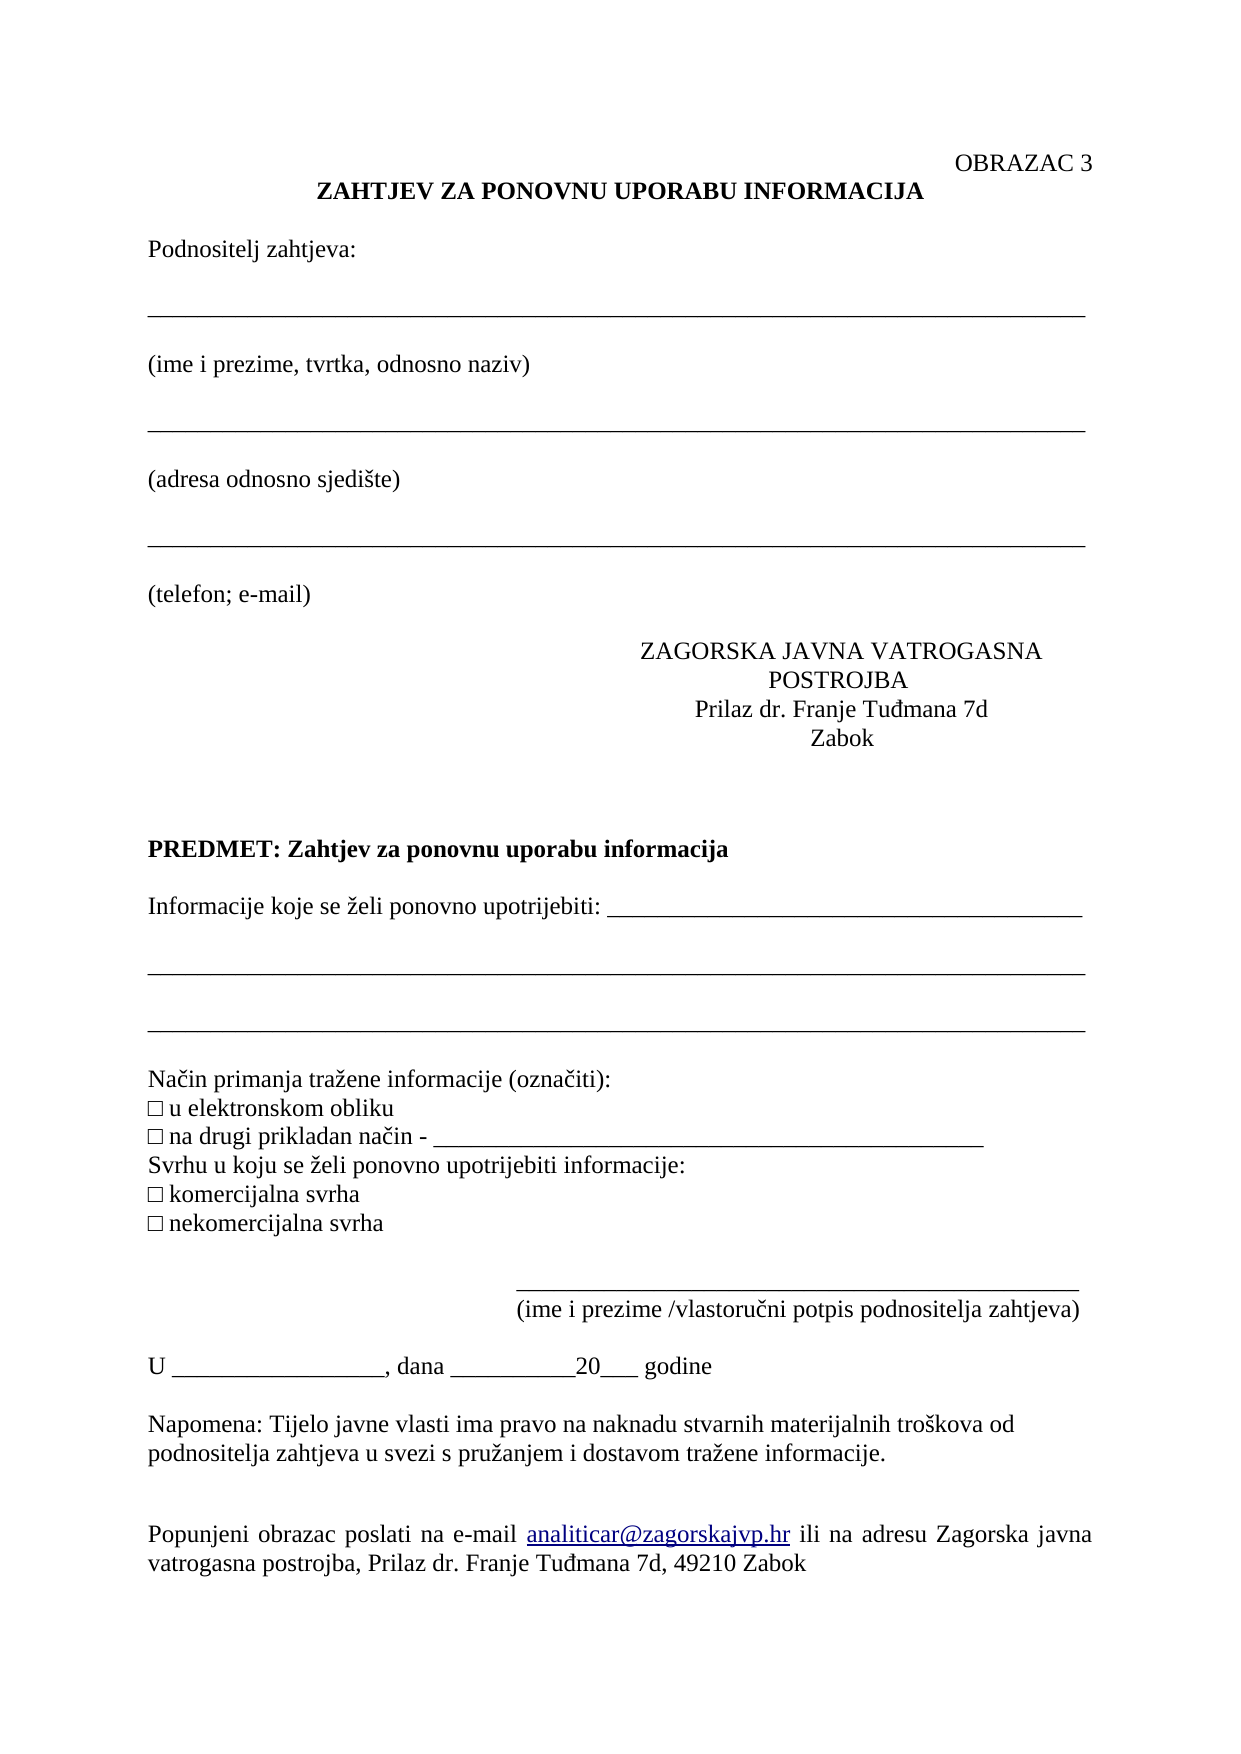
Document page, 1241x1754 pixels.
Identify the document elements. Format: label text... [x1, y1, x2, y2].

text podnositelja zahtjeva u svezi s pružanjem i dostavom tražene informacije. [148, 1438, 1093, 1466]
text Prilaz dr. Franje Tuđmana 7d [590, 694, 1093, 723]
text Napomena: Tijelo javne vlasti ima pravo na naknadu stvarnih materijalnih troškova od [148, 1409, 1093, 1438]
text (ime i prezime /vlastoručni potpis podnositelja zahtjeva) [516, 1294, 1093, 1323]
text ZAHTJEV ZA PONOVNU UPORABU INFORMACIJA [148, 176, 1093, 205]
text ___________________________________________________________________________ [148, 406, 1093, 435]
text (telefon; e-mail) [148, 579, 1093, 608]
text PREDMET: Zahtjev za ponovnu uporabu informacija [148, 834, 1093, 863]
text ___________________________________________________________________________ [148, 521, 1093, 550]
text □ nekomercijalna svrha [148, 1208, 1093, 1236]
text ZAGORSKA JAVNA VATROGASNA POSTROJBA [590, 636, 1093, 694]
text Svrhu u koju se želi ponovno upotrijebiti informacije: [148, 1150, 1093, 1179]
text (ime i prezime, tvrtka, odnosno naziv) [148, 349, 1093, 378]
text OBRAZAC 3 [148, 148, 1093, 176]
text _____________________________________________ [516, 1265, 1093, 1294]
text Podnositelj zahtjeva: [148, 234, 1093, 263]
text □ u elektronskom obliku [148, 1093, 1093, 1121]
text □ na drugi prikladan način - ____________________________________________ [148, 1121, 1093, 1150]
text (adresa odnosno sjedište) [148, 464, 1093, 493]
text ___________________________________________________________________________ [148, 1006, 1093, 1035]
text □ komercijalna svrha [148, 1179, 1093, 1208]
text Način primanja tražene informacije (označiti): [148, 1064, 1093, 1093]
text U _________________, dana __________20___ godine [148, 1351, 1093, 1380]
text ___________________________________________________________________________ [148, 291, 1093, 320]
text Informacije koje se želi ponovno upotrijebiti: ______________________________________ [148, 891, 1093, 920]
text Zabok [148, 723, 1093, 751]
text ___________________________________________________________________________ [148, 949, 1093, 978]
text Popunjeni obrazac poslati na e-mail analiticar@zagorskajvp.hr ili na adresu Zagorska javna vatrogasna postrojba, Prilaz dr. Franje Tuđmana 7d, 49210 Zabok [148, 1519, 1093, 1577]
